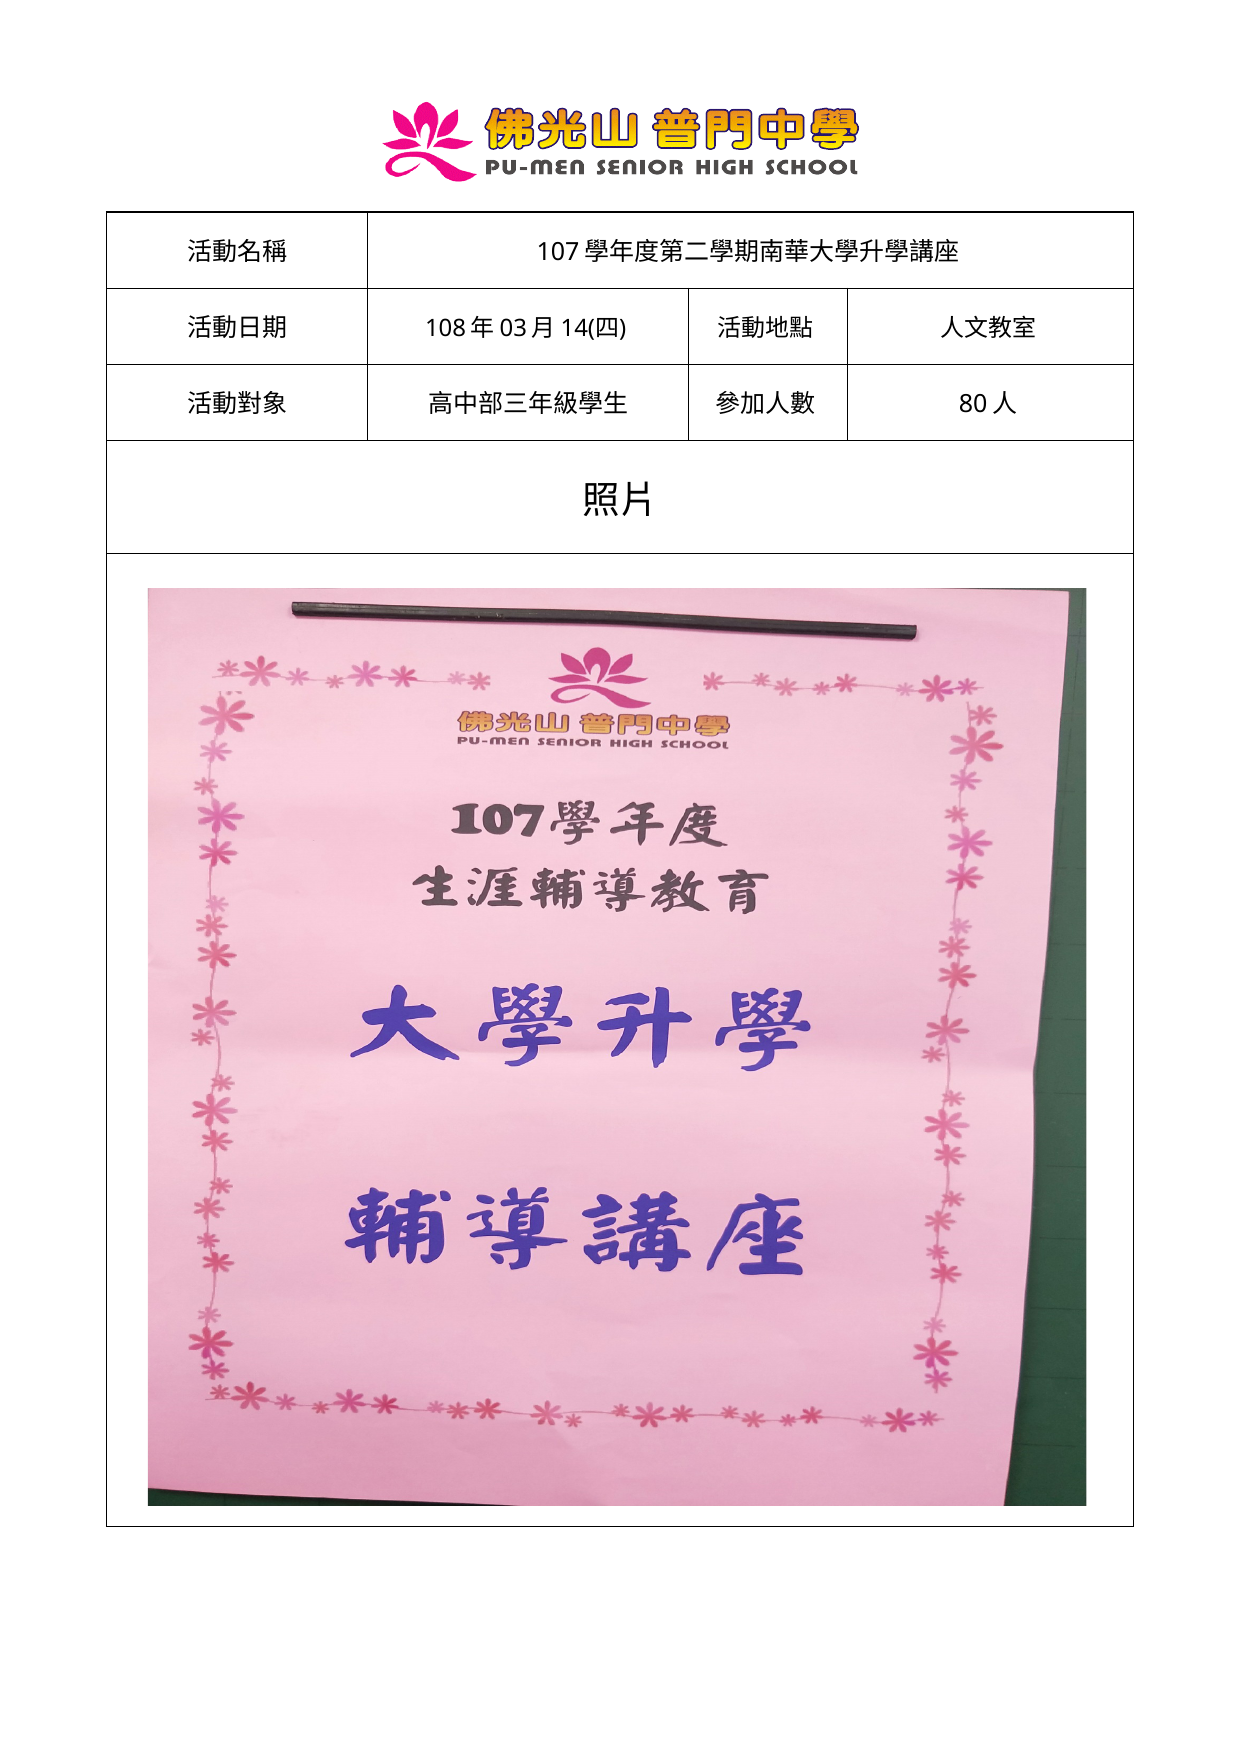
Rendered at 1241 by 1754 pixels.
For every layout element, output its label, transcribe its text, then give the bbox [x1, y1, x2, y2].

table_cell 人文教室 [848, 289, 1133, 363]
table_cell 活動地點 [689, 289, 847, 363]
picture [378, 98, 862, 185]
table_header 107學年度第二學期南華大學升學講座 [368, 213, 1133, 287]
table_cell 高中部三年級學生 [368, 365, 688, 439]
table_cell 參加人數 [689, 365, 847, 439]
table_cell 活動日期 [107, 289, 367, 363]
table_header 活動名稱 [107, 213, 367, 287]
table_cell 照片 [107, 441, 1133, 553]
table_cell 108年03月14(四) [368, 289, 688, 363]
table_cell 活動對象 [107, 365, 367, 439]
table_cell [107, 554, 1133, 1526]
picture [147, 588, 1087, 1506]
table_cell 80人 [848, 365, 1133, 439]
